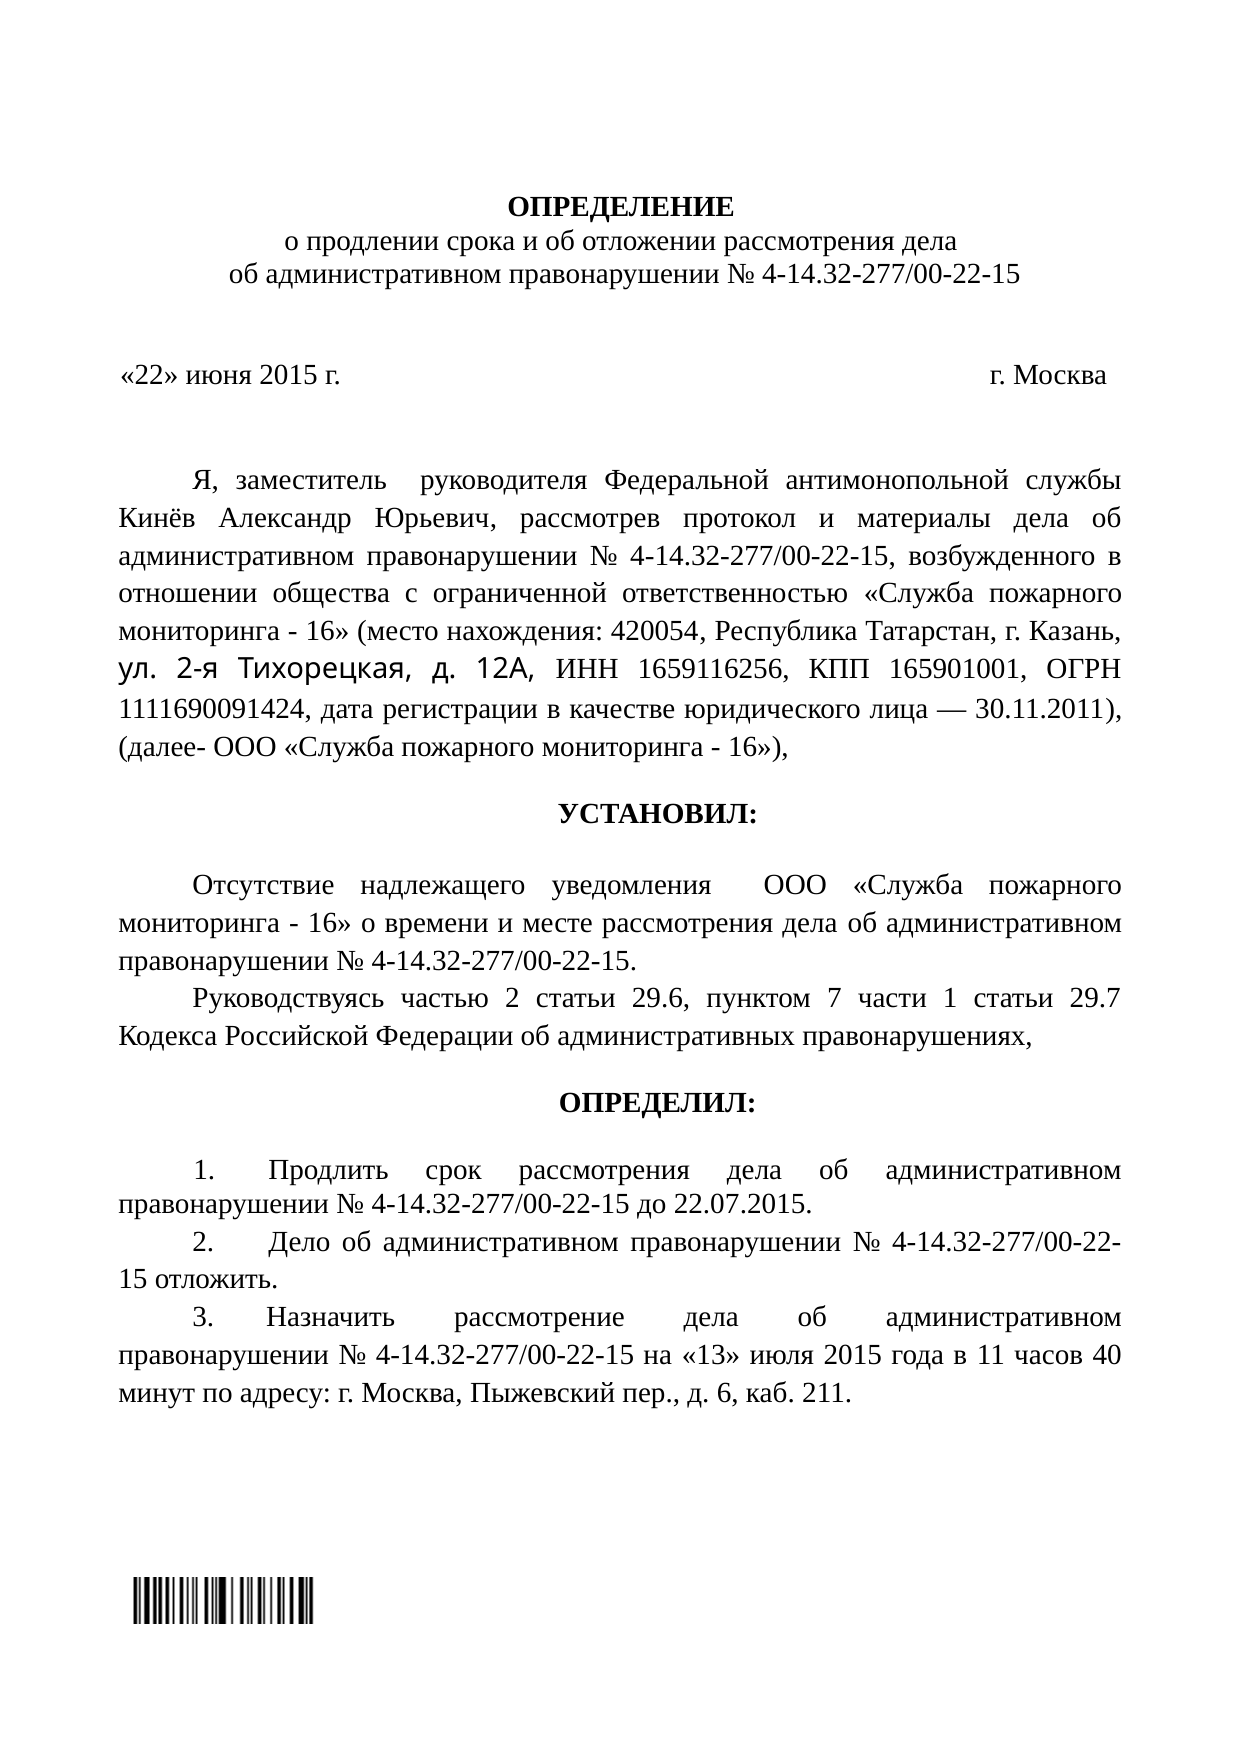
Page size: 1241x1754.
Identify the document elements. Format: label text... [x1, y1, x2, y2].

text о продлении срока и об отложении рассмотрения дела [120, 223, 1122, 257]
list Дело об административном правонарушении № 4-14.32-277/00-22-15 отложить. [118, 1219, 1122, 1295]
text 3. Назначить рассмотрение дела об административном правонарушении № 4-14.32-277/00-22-15 на «13» июля 2015 года в 11 часов 40 минут по адресу: г. Москва, Пыжевский пер., д. 6, каб. 211. [118, 1295, 1122, 1409]
text ОПРЕДЕЛИЛ: [118, 1085, 1122, 1119]
text Я, заместитель руководителя Федеральной антимонопольной службы Кинёв Александр Юрьевич, рассмотрев протокол и материалы дела об административном правонарушении № 4-14.32-277/00-22-15, возбужденного в отношении общества с ограниченной ответственностью «Служба пожарного мониторинга - 16» (место нахождения: 420054, Республика Татарстан, г. Казань, ул. 2-я Тихорецкая, д. 12А, ИНН 1659116256, КПП 165901001, ОГРН 1111690091424, дата регистрации в качестве юридического лица — 30.11.2011), (далее- ООО «Служба пожарного мониторинга - 16»), [118, 458, 1122, 762]
text Отсутствие надлежащего уведомления ООО «Служба пожарного мониторинга - 16» о времени и месте рассмотрения дела об административном правонарушении № 4-14.32-277/00-22-15. [118, 863, 1122, 976]
picture [118, 1577, 331, 1624]
list Продлить срок рассмотрения дела об административном правонарушении № 4-14.32-277/00-22-15 до 22.07.2015. [118, 1152, 1122, 1219]
text об административном правонарушении № 4-14.32-277/00-22-15 [120, 257, 1122, 290]
text «22» июня 2015 г. г. Москва [120, 357, 1122, 391]
text Руководствуясь частью 2 статьи 29.6, пунктом 7 части 1 статьи 29.7 Кодекса Российской Федерации об административных правонарушениях, [118, 976, 1122, 1052]
text УСТАНОВИЛ: [118, 796, 1122, 829]
text ОПРЕДЕЛЕНИЕ [120, 189, 1122, 223]
